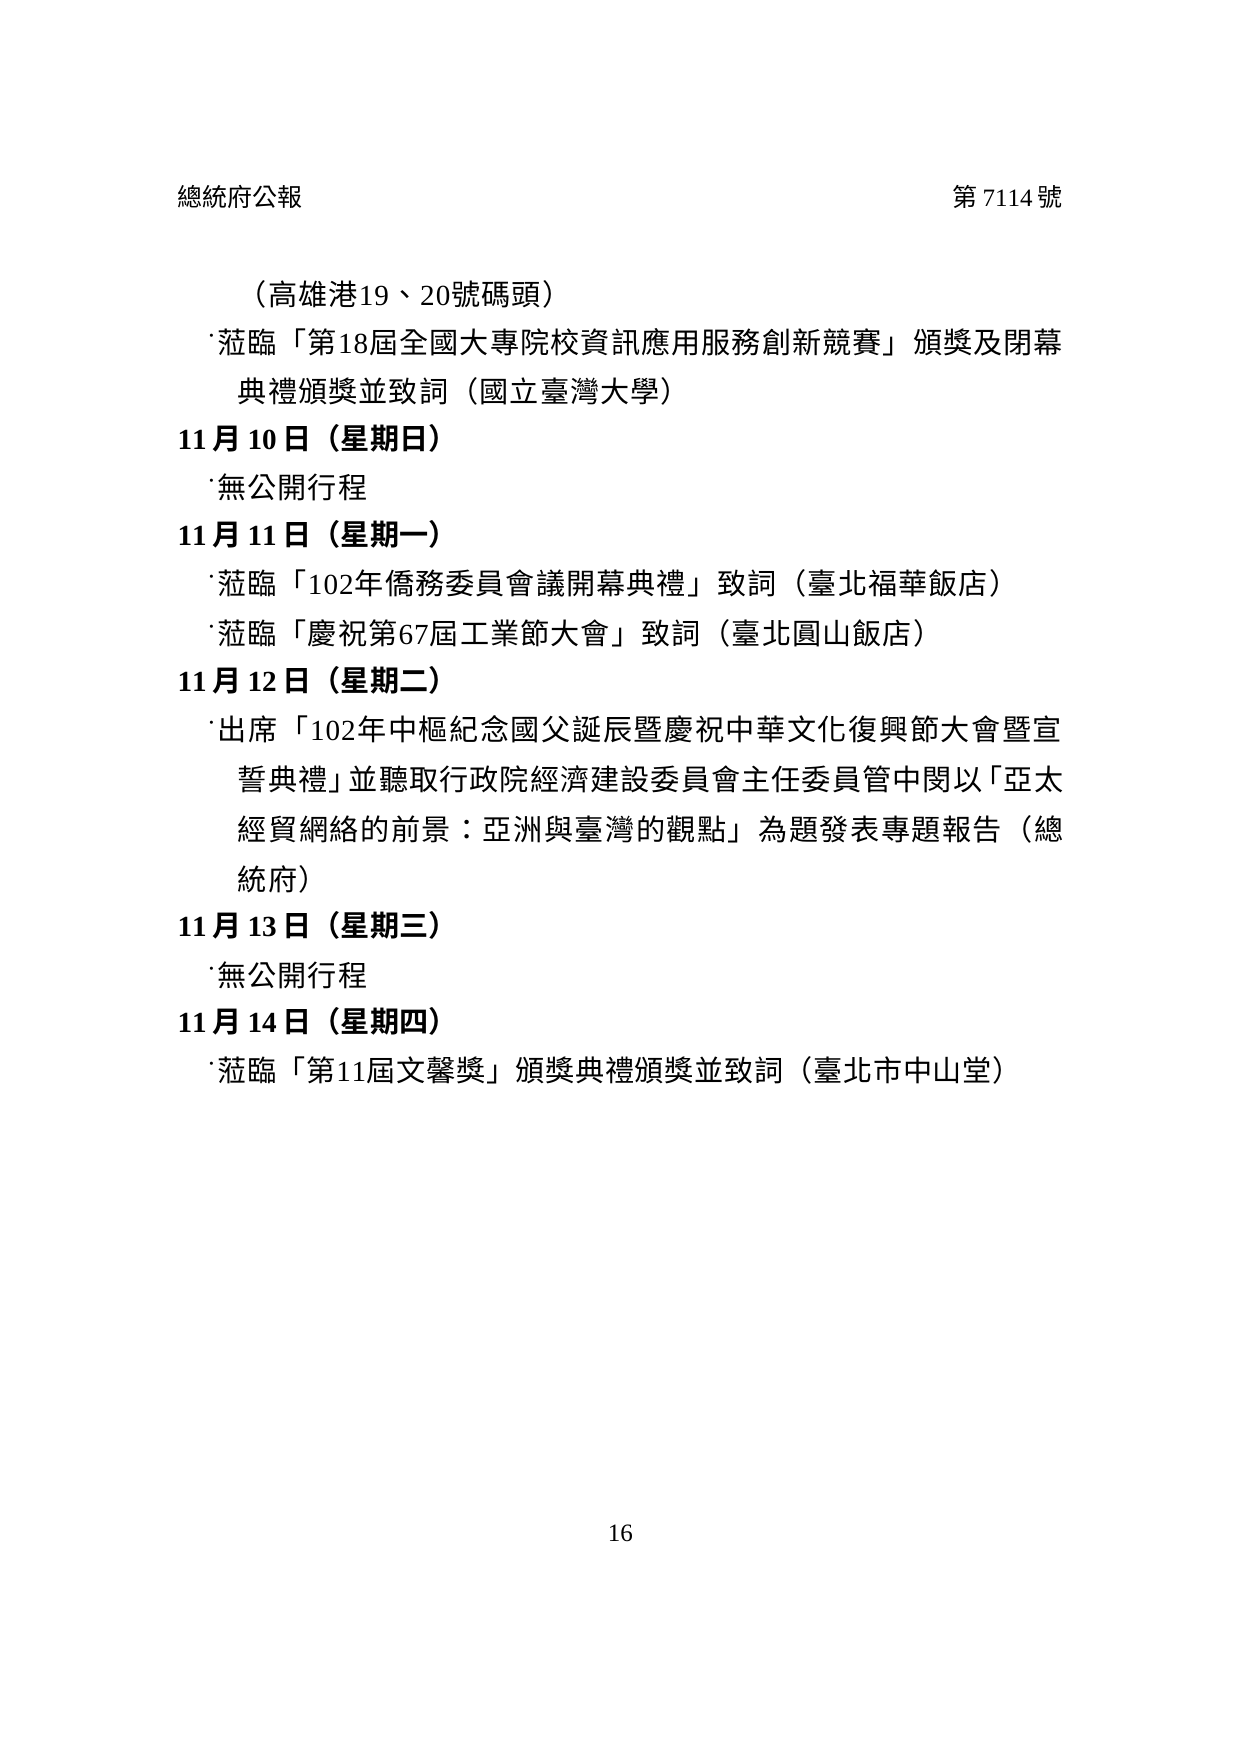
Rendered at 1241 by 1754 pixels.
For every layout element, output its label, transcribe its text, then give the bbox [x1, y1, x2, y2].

text ˙出席「102年中樞紀念國父誕辰暨慶祝中華文化復興節大會暨宣誓典禮」並聽取行政院經濟建設委員會主任委員管中閔以「亞太經貿網絡的前景：亞洲與臺灣的觀點」為題發表專題報告（總統府） [206, 700, 1063, 900]
text ˙蒞臨「第18屆全國大專院校資訊應用服務創新競賽」頒獎及閉幕典禮頒獎並致詞（國立臺灣大學） [206, 315, 1063, 413]
text 11月13日（星期三） [177, 900, 1063, 946]
text ˙無公開行程 [206, 946, 1063, 996]
text 11月10日（星期日） [177, 413, 1063, 458]
text （高雄港19、20號碼頭） [206, 266, 1063, 315]
text ˙無公開行程 [206, 458, 1063, 508]
text ˙蒞臨「102年僑務委員會議開幕典禮」致詞（臺北福華飯店） [206, 554, 1063, 604]
text 11月12日（星期二） [177, 654, 1063, 700]
text ˙蒞臨「第11屆文馨獎」頒獎典禮頒獎並致詞（臺北市中山堂） [206, 1042, 1063, 1092]
text 11月14日（星期四） [177, 996, 1063, 1042]
text 11月11日（星期一） [177, 508, 1063, 554]
text ˙蒞臨「慶祝第67屆工業節大會」致詞（臺北圓山飯店） [206, 604, 1063, 654]
